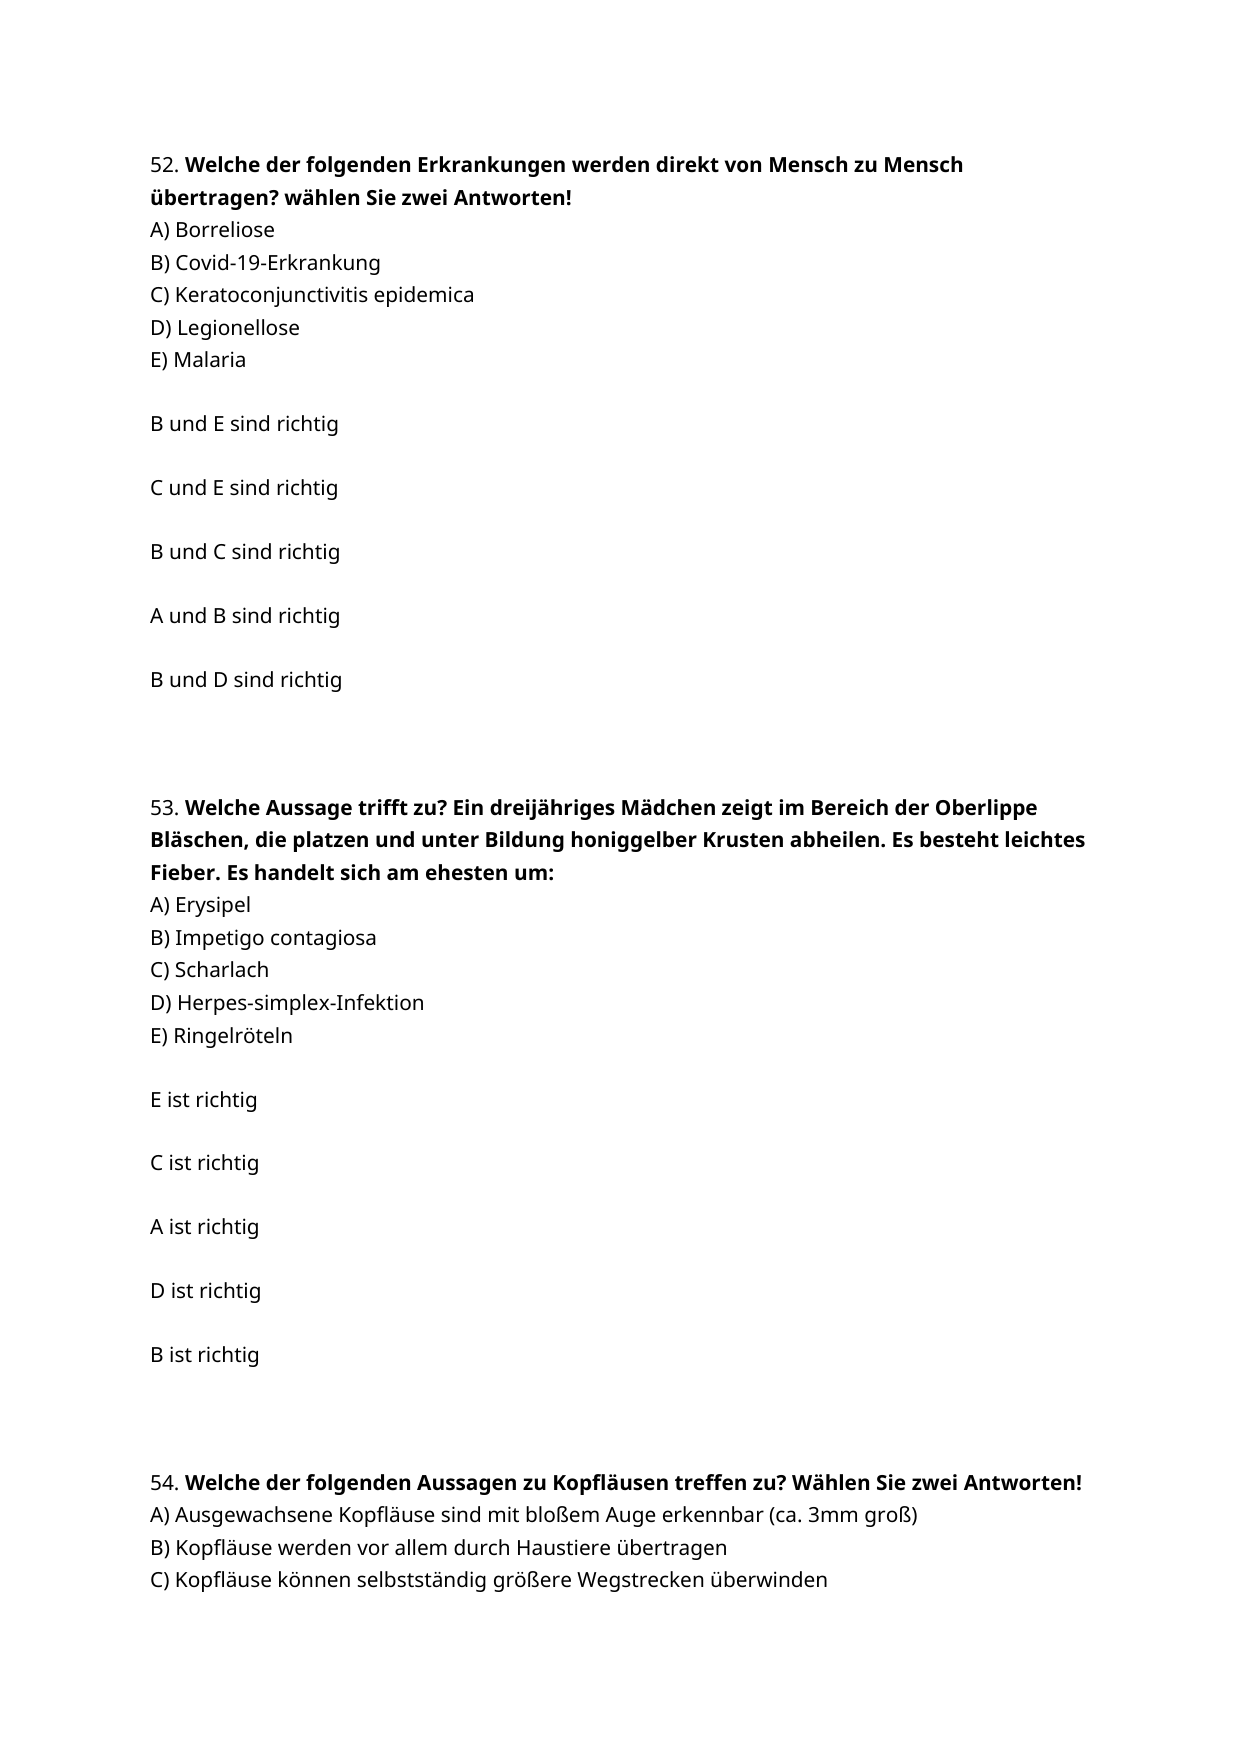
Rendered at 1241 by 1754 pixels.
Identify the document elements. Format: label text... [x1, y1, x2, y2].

text A und B sind richtig [150, 601, 1090, 629]
text C ist richtig [150, 1148, 1090, 1177]
text E ist richtig [150, 1085, 1090, 1113]
text B und D sind richtig [150, 665, 1090, 693]
text A ist richtig [150, 1212, 1090, 1241]
text B und C sind richtig [150, 537, 1090, 566]
text 52. Welche der folgenden Erkrankungen werden direkt von Mensch zu Mensch übertragen? wählen Sie zwei Antworten! A) Borreliose B) Covid-19-Erkrankung C) Keratoconjunctivitis epidemica D) Legionellose E) Malaria [150, 150, 1090, 374]
text 53. Welche Aussage trifft zu? Ein dreijähriges Mädchen zeigt im Bereich der Oberlippe Bläschen, die platzen und unter Bildung honiggelber Krusten abheilen. Es besteht leichtes Fieber. Es handelt sich am ehesten um: A) Erysipel B) Impetigo contagiosa C) Scharlach D) Herpes-simplex-Infektion E) Ringelröteln [150, 793, 1090, 1049]
text B und E sind richtig [150, 409, 1090, 438]
text 54. Welche der folgenden Aussagen zu Kopfläusen treffen zu? Wählen Sie zwei Antworten! A) Ausgewachsene Kopfläuse sind mit bloßem Auge erkennbar (ca. 3mm groß) B) Kopfläuse werden vor allem durch Haustiere übertragen C) Kopfläuse können selbstständig größere Wegstrecken überwinden [150, 1468, 1090, 1594]
text B ist richtig [150, 1340, 1090, 1368]
text D ist richtig [150, 1276, 1090, 1305]
text C und E sind richtig [150, 473, 1090, 502]
